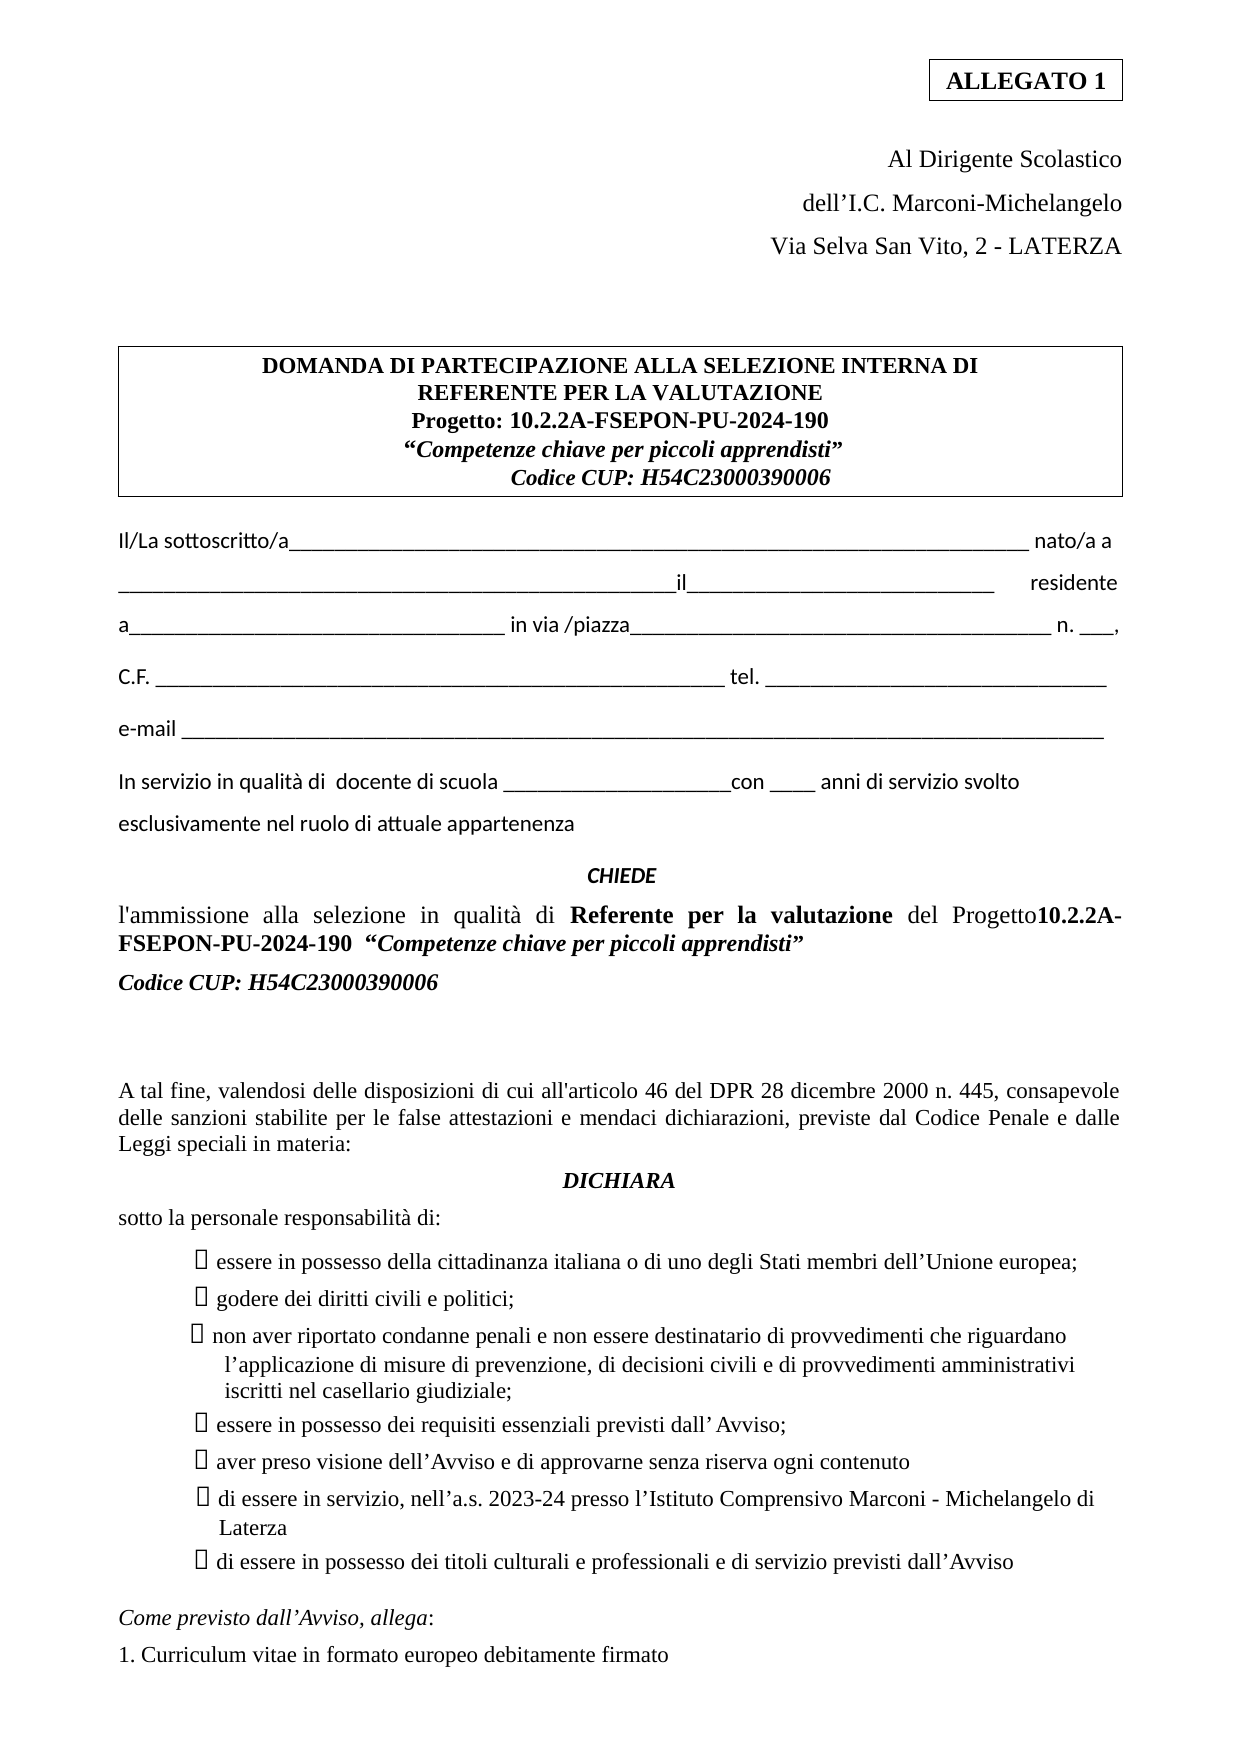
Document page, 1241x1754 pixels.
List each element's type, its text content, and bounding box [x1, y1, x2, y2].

text Al Dirigente Scolastico [118, 144, 1122, 173]
text  di essere in servizio, nell’a.s. 2023-24 presso l’Istituto Comprensivo Marconi - Michelangelo di Laterza [195, 1478, 1122, 1541]
text Via Selva San Vito, 2 - LATERZA [118, 231, 1122, 259]
text CHIEDE [118, 861, 1122, 889]
text  essere in possesso dei requisiti essenziali previsti dall’ Avviso; [193, 1404, 1122, 1441]
text A tal fine, valendosi delle disposizioni di cui all'articolo 46 del DPR 28 dicembre 2000 n. 445, consapevole delle sanzioni stabilite per le false attestazioni e mendaci dichiarazioni, previste dal Codice Penale e dalle Leggi speciali in materia: [118, 1077, 1122, 1157]
text C.F. __________________________________________________ tel. ______________________________ [118, 662, 1122, 690]
text In servizio in qualità di docente di scuola ____________________con ____ anni di servizio svolto esclusivamente nel ruolo di attuale appartenenza [118, 767, 1122, 837]
text sotto la personale responsabilità di: [118, 1204, 1122, 1230]
text Come previsto dall’Avviso, allega: [118, 1604, 1122, 1630]
text l'ammissione alla selezione in qualità di Referente per la valutazione del Progetto10.2.2A-FSEPON-PU-2024-190 “Competenze chiave per piccoli apprendisti” [118, 900, 1122, 957]
text  di essere in possesso dei titoli culturali e professionali e di servizio previsti dall’Avviso [193, 1541, 1122, 1578]
list  essere in possesso della cittadinanza italiana o di uno degli Stati membri dell’Unione europea; [193, 1241, 1122, 1277]
text 1. Curriculum vitae in formato europeo debitamente firmato [118, 1641, 1122, 1667]
text Il/La sottoscritto/a_________________________________________________________________ nato/a a _________________________________________________il___________________________ residente a_________________________________ in via /piazza_____________________________________ n. ___, [118, 526, 1122, 638]
text Codice CUP: H54C23000390006 [118, 968, 1122, 995]
table_header DOMANDA DI PARTECIPAZIONE ALLA SELEZIONE INTERNA DI REFERENTE PER LA VALUTAZIONE Progetto: 10.2.2A-FSEPON-PU-2024-190 “Competenze chiave per piccoli apprendisti” Codice CUP: H54C23000390006 [119, 347, 1122, 496]
table_header ALLEGATO 1 [930, 60, 1122, 100]
list  non aver riportato condanne penali e non essere destinatario di provvedimenti che riguardano l’applicazione di misure di prevenzione, di decisioni civili e di provvedimenti amministrativi iscritti nel casellario giudiziale; [189, 1314, 1122, 1404]
text e-mail _________________________________________________________________________________ [118, 714, 1122, 743]
text DICHIARA [118, 1167, 1122, 1193]
list  godere dei diritti civili e politici; [193, 1277, 1122, 1314]
text dell’I.C. Marconi-Michelangelo [118, 188, 1122, 216]
text  aver preso visione dell’Avviso e di approvarne senza riserva ogni contenuto [193, 1441, 1122, 1478]
